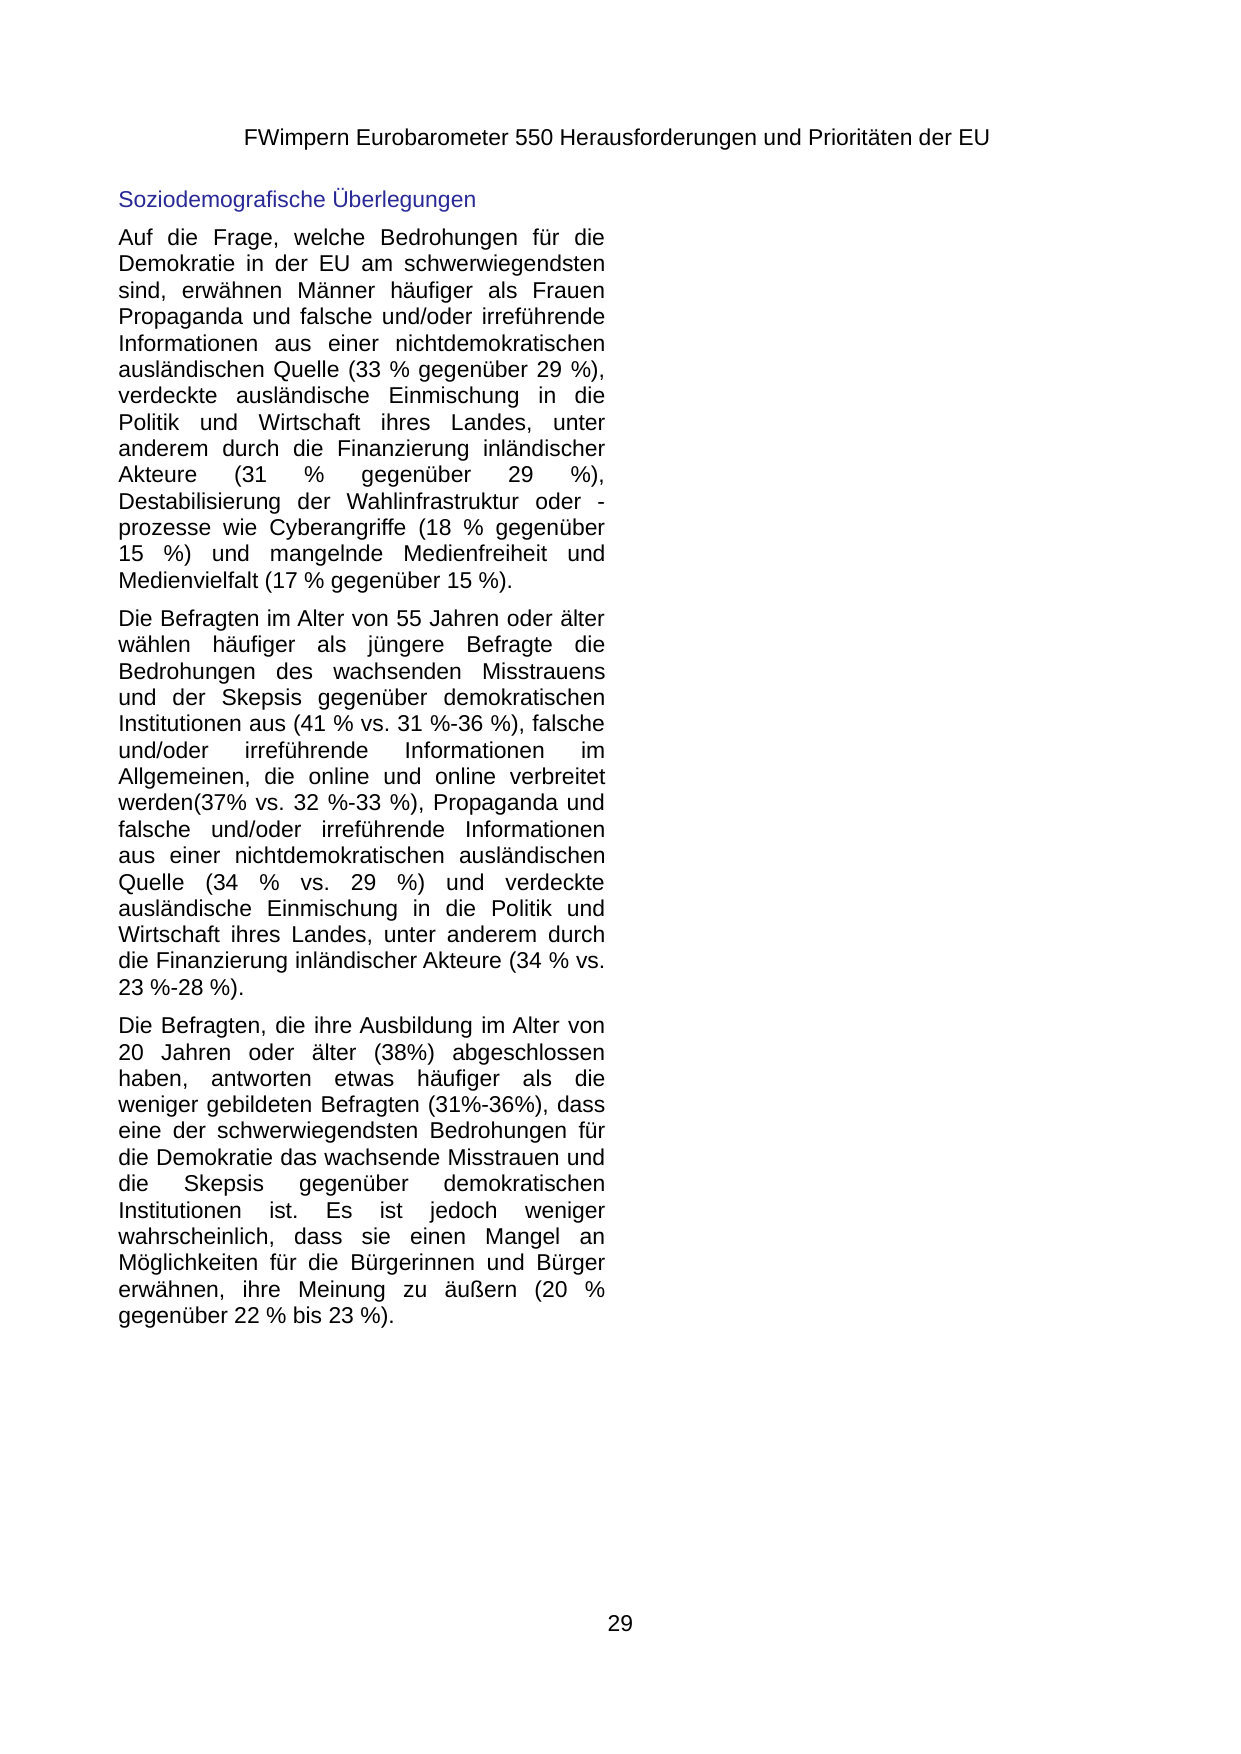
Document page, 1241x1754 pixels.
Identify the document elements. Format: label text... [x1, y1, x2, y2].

text Soziodemografische Überlegungen [118, 186, 605, 212]
text Die Befragten im Alter von 55 Jahren oder älter wählen häufiger als jüngere Befragte die Bedrohungen des wachsenden Misstrauens und der Skepsis gegenüber demokratischen Institutionen aus (41 % vs. 31 %-36 %), falsche und/oder irreführende Informationen im Allgemeinen, die online und online verbreitet werden(37% vs. 32 %-33 %), Propaganda und falsche und/oder irreführende Informationen aus einer nichtdemokratischen ausländischen Quelle (34 % vs. 29 %) und verdeckte ausländische Einmischung in die Politik und Wirtschaft ihres Landes, unter anderem durch die Finanzierung inländischer Akteure (34 % vs. 23 %-28 %). [118, 605, 605, 1000]
text Auf die Frage, welche Bedrohungen für die Demokratie in der EU am schwerwiegendsten sind, erwähnen Männer häufiger als Frauen Propaganda und falsche und/oder irreführende Informationen aus einer nichtdemokratischen ausländischen Quelle (33 % gegenüber 29 %), verdeckte ausländische Einmischung in die Politik und Wirtschaft ihres Landes, unter anderem durch die Finanzierung inländischer Akteure (31 % gegenüber 29 %), Destabilisierung der Wahlinfrastruktur oder -prozesse wie Cyberangriffe (18 % gegenüber 15 %) und mangelnde Medienfreiheit und Medienvielfalt (17 % gegenüber 15 %). [118, 224, 605, 593]
text Die Befragten, die ihre Ausbildung im Alter von 20 Jahren oder älter (38%) abgeschlossen haben, antworten etwas häufiger als die weniger gebildeten Befragten (31%-36%), dass eine der schwerwiegendsten Bedrohungen für die Demokratie das wachsende Misstrauen und die Skepsis gegenüber demokratischen Institutionen ist. Es ist jedoch weniger wahrscheinlich, dass sie einen Mangel an Möglichkeiten für die Bürgerinnen und Bürger erwähnen, ihre Meinung zu äußern (20 % gegenüber 22 % bis 23 %). [118, 1012, 605, 1328]
